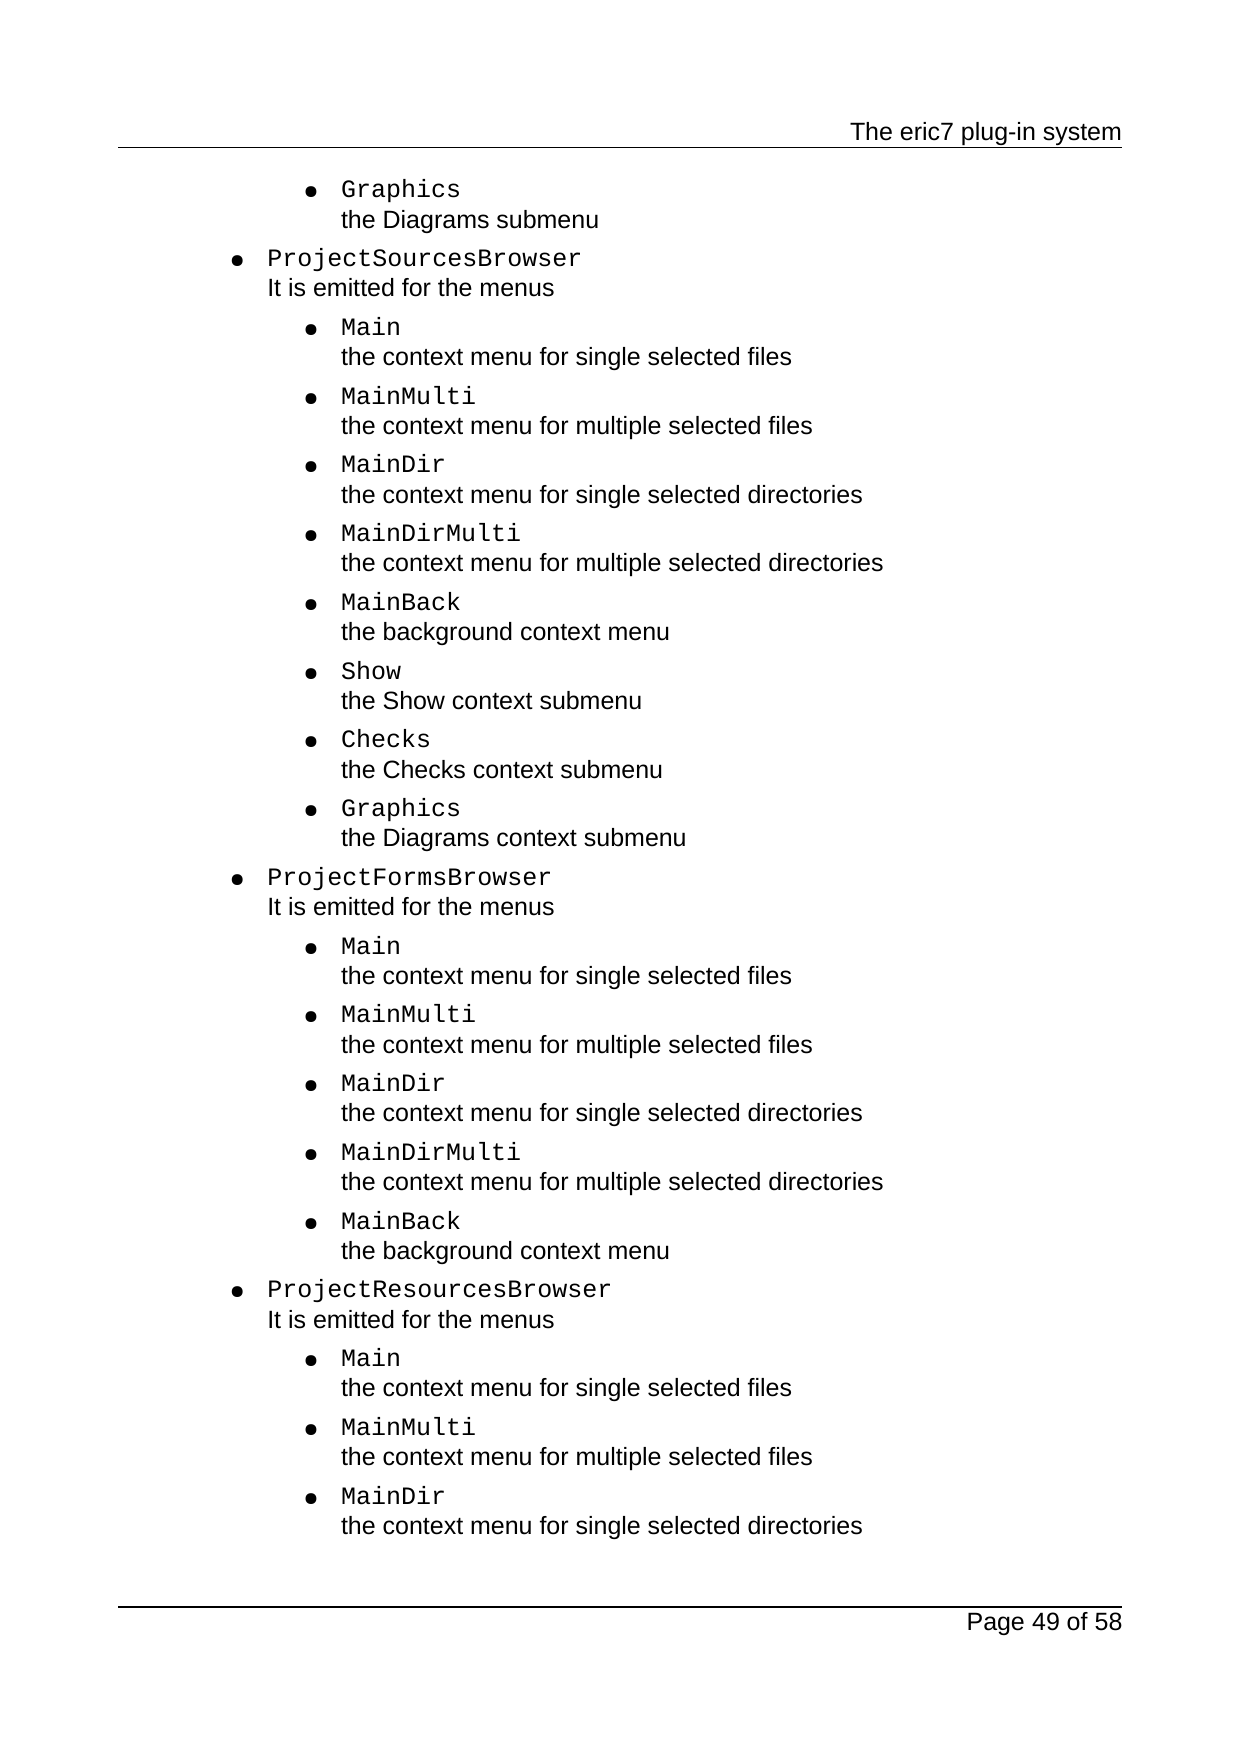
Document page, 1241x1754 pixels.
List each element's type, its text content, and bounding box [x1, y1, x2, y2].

list MainMulti the context menu for multiple selected files [303, 1002, 1122, 1058]
list Checks the Checks context submenu [303, 727, 1122, 783]
list MainDir the context menu for single selected directories [303, 1483, 1122, 1539]
list ProjectFormsBrowser It is emitted for the menus [229, 864, 1122, 921]
list Show the Show context submenu [303, 658, 1122, 714]
list MainDirMulti the context menu for multiple selected directories [303, 1139, 1122, 1196]
list Main the context menu for single selected files [303, 314, 1122, 371]
list ProjectResourcesBrowser It is emitted for the menus [229, 1277, 1122, 1333]
list ProjectSourcesBrowser It is emitted for the menus [229, 246, 1122, 302]
list Graphics the Diagrams submenu [303, 177, 1122, 233]
list Main the context menu for single selected files [303, 1346, 1122, 1402]
list MainMulti the context menu for multiple selected files [303, 383, 1122, 439]
list MainDirMulti the context menu for multiple selected directories [303, 521, 1122, 577]
list MainDir the context menu for single selected directories [303, 452, 1122, 508]
list Main the context menu for single selected files [303, 933, 1122, 989]
list MainMulti the context menu for multiple selected files [303, 1414, 1122, 1471]
list MainBack the background context menu [303, 589, 1122, 646]
list MainDir the context menu for single selected directories [303, 1071, 1122, 1127]
list Graphics the Diagrams context submenu [303, 796, 1122, 852]
list MainBack the background context menu [303, 1208, 1122, 1264]
